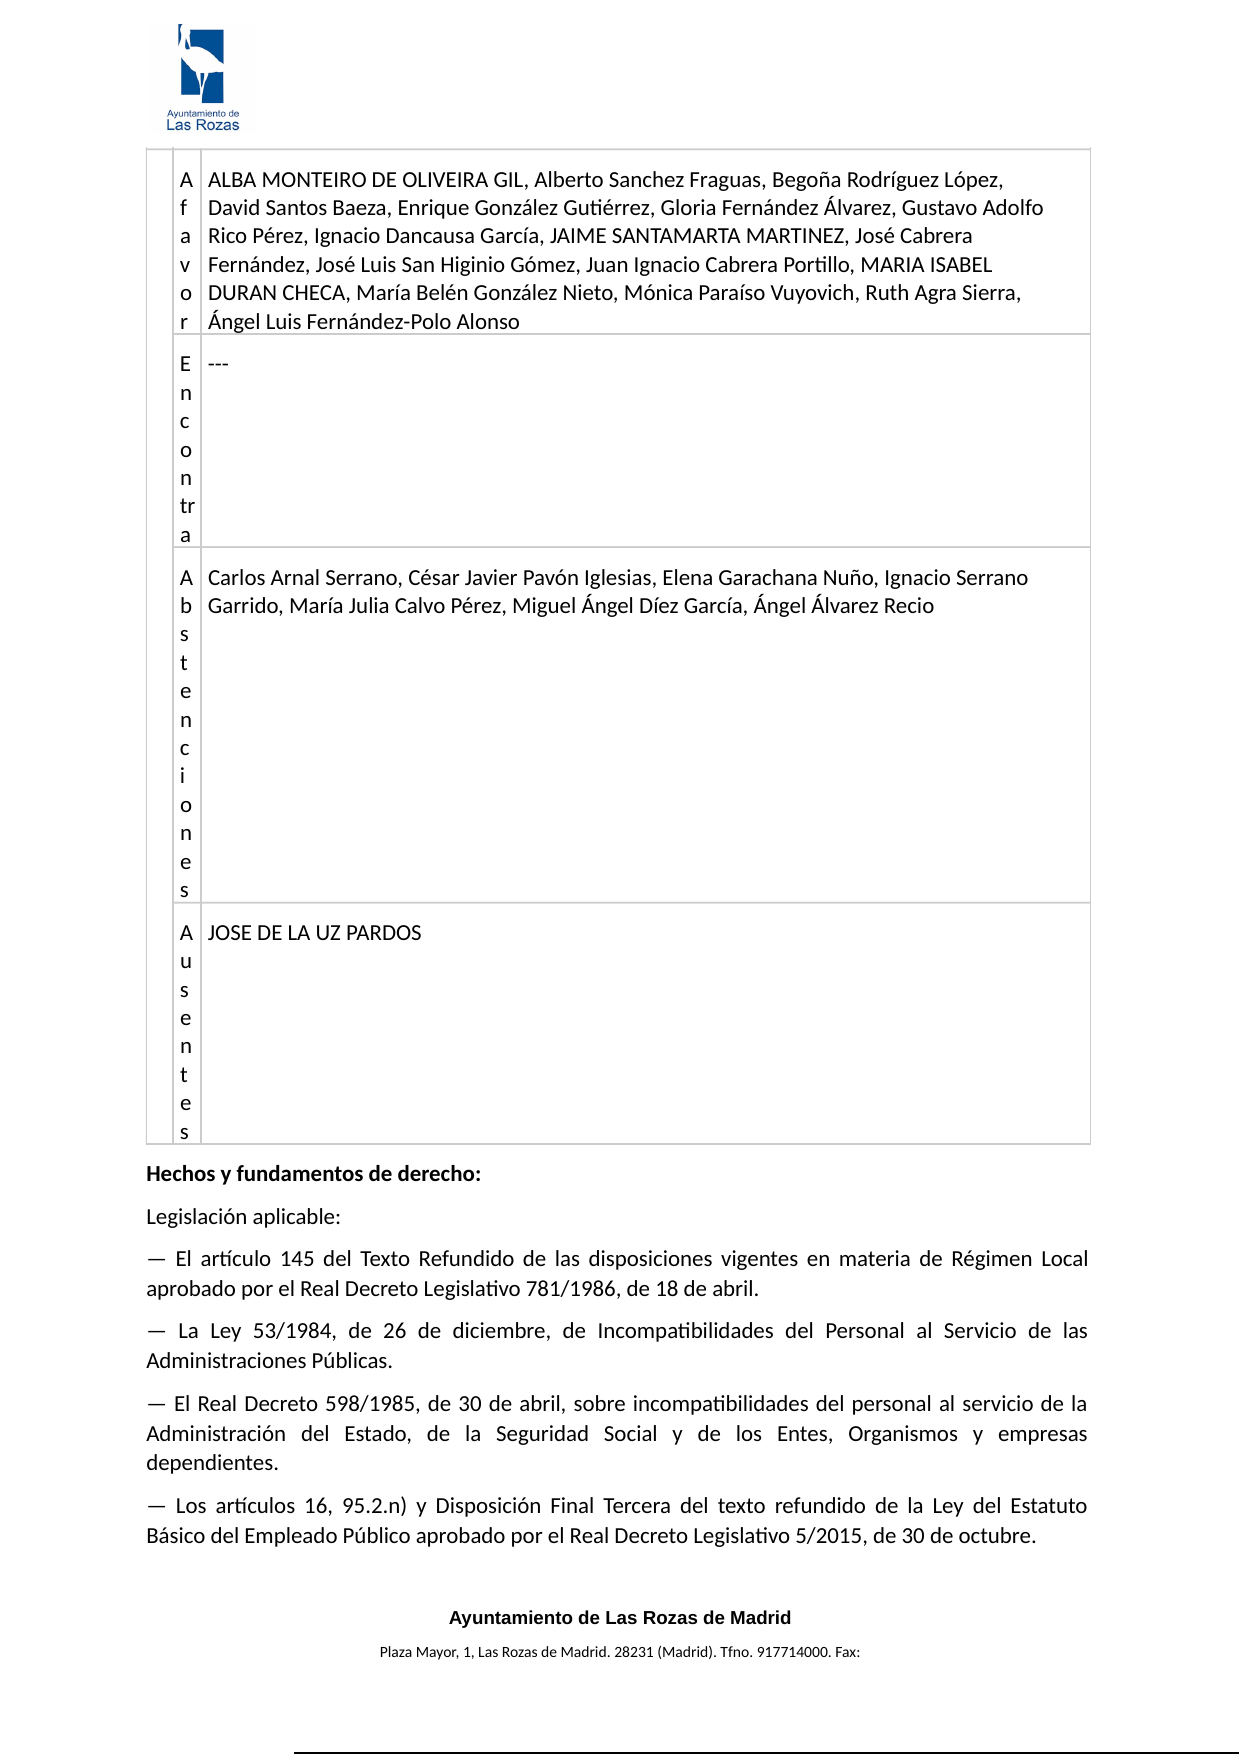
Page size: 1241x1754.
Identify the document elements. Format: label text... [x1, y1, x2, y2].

text — La Ley 53/1984, de 26 de diciembre, de Incompatibilidades del Personal al Servicio de las Administraciones Públicas. [146, 1316, 1090, 1374]
text Legislación aplicable: [146, 1202, 1090, 1230]
text — El Real Decreto 598/1985, de 30 de abril, sobre incompatibilidades del personal al servicio de la Administración del Estado, de la Seguridad Social y de los Entes, Organismos y empresas dependientes. [146, 1389, 1090, 1477]
text — El artículo 145 del Texto Refundido de las disposiciones vigentes en materia de Régimen Local aprobado por el Real Decreto Legislativo 781/1986, de 18 de abril. [146, 1244, 1090, 1302]
text Hechos y fundamentos de derecho: [146, 1159, 1090, 1187]
text — Los artículos 16, 95.2.n) y Disposición Final Tercera del texto refundido de la Ley del Estatuto Básico del Empleado Público aprobado por el Real Decreto Legislativo 5/2015, de 30 de octubre. [146, 1491, 1090, 1549]
